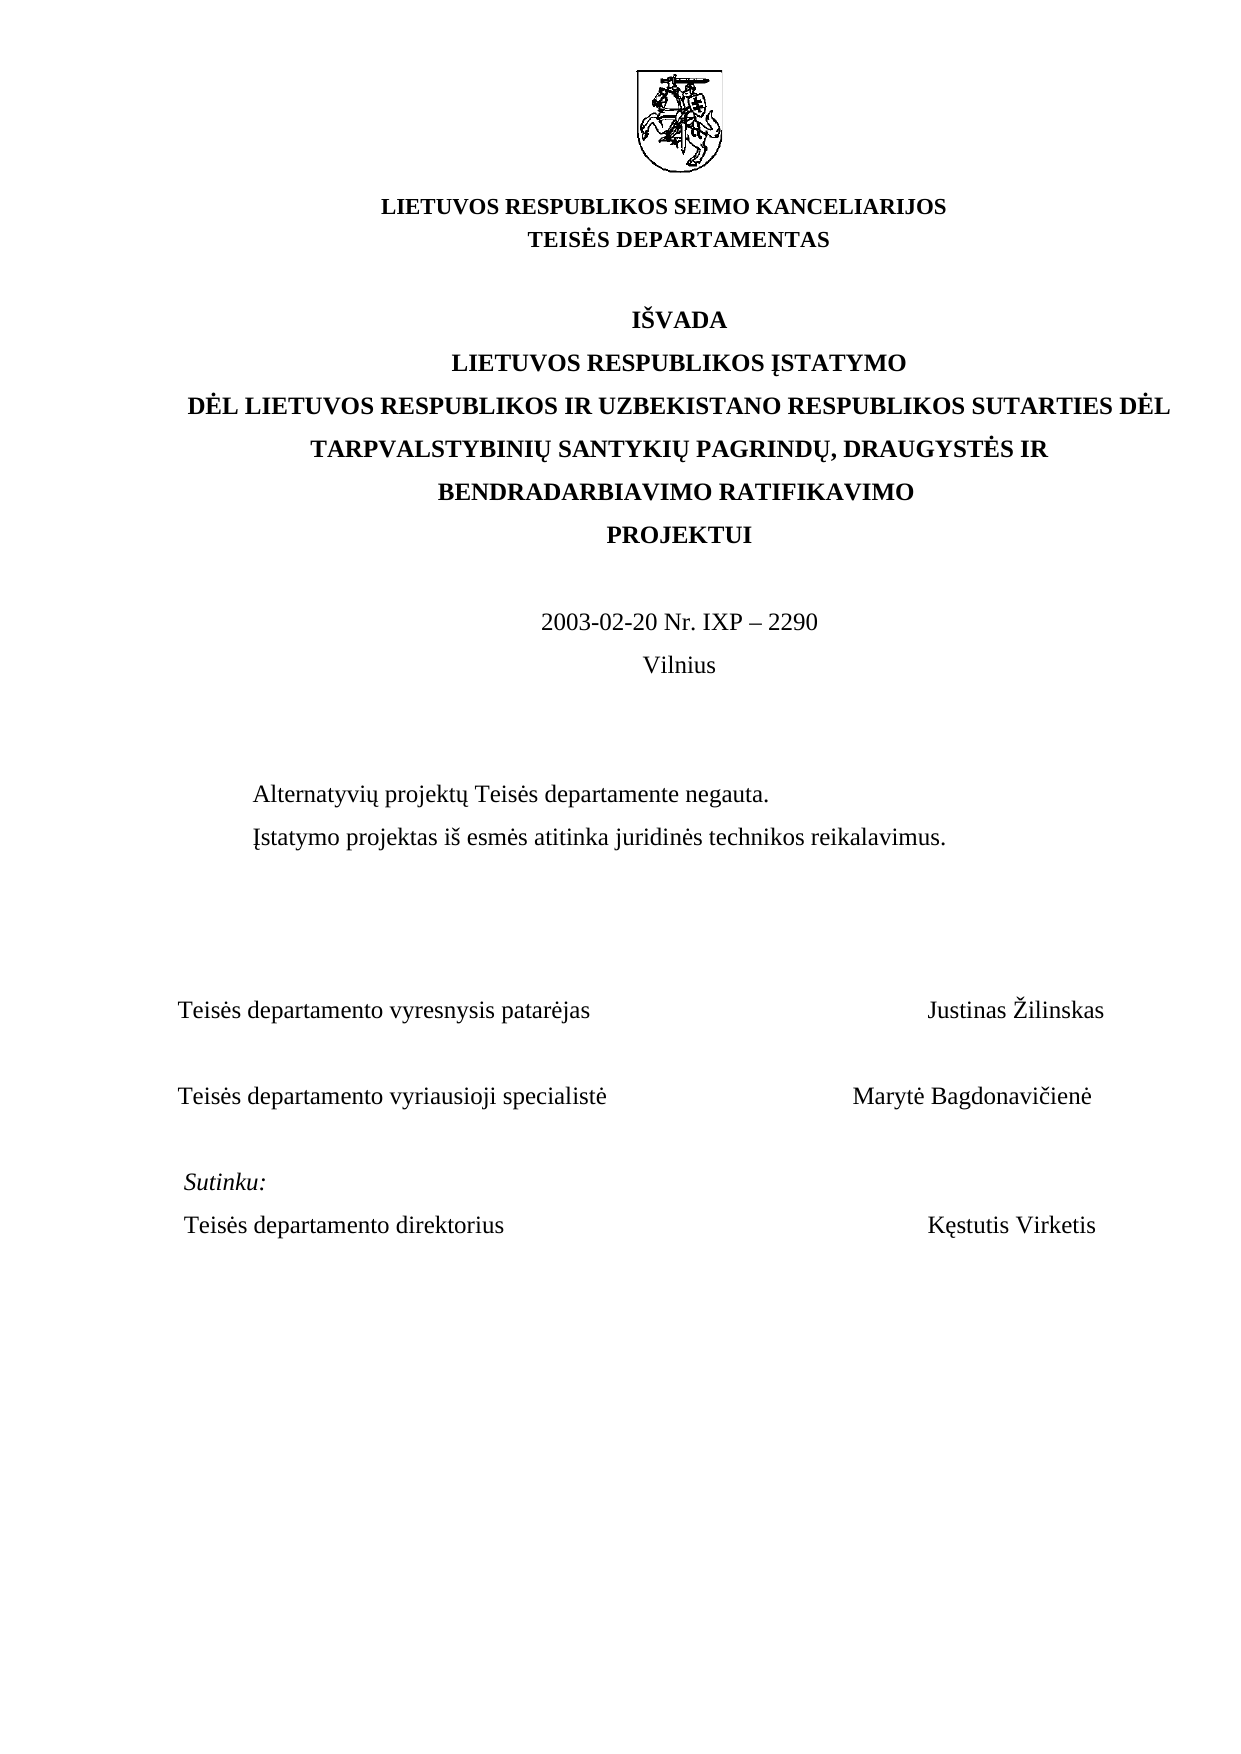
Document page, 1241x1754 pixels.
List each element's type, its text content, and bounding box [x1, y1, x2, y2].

text LIETUVOS RESPUBLIKOS SEIMO KANCELIARIJOS [177, 193, 1151, 219]
text Sutinku: [177, 1167, 1181, 1196]
text DĖL LIETUVOS RESPUBLIKOS IR UZBEKISTANO RESPUBLIKOS SUTARTIES DĖL TARPVALSTYBINIŲ SANTYKIŲ PAGRINDŲ, DRAUGYSTĖS IR BENDRADARBIAVIMO RATIFIKAVIMO [177, 391, 1181, 506]
text Teisės departamento direktorius Kęstutis Virketis [177, 1211, 1181, 1239]
text Teisės departamento vyresnysis patarėjas Justinas Žilinskas [177, 995, 1181, 1024]
text Alternatyvių projektų Teisės departamente negauta. [177, 779, 1181, 808]
text Vilnius [177, 650, 1181, 679]
text IŠVADA [177, 305, 1181, 334]
text TEISĖS DEPARTAMENTAS [177, 226, 1180, 252]
text LIETUVOS RESPUBLIKOS ĮSTATYMO [177, 348, 1181, 377]
text PROJEKTUI [177, 521, 1181, 549]
text 2003-02-20 Nr. IXP – 2290 [177, 607, 1181, 636]
text Įstatymo projektas iš esmės atitinka juridinės technikos reikalavimus. [177, 822, 1181, 851]
text Teisės departamento vyriausioji specialistė Marytė Bagdonavičienė [177, 1081, 1181, 1110]
